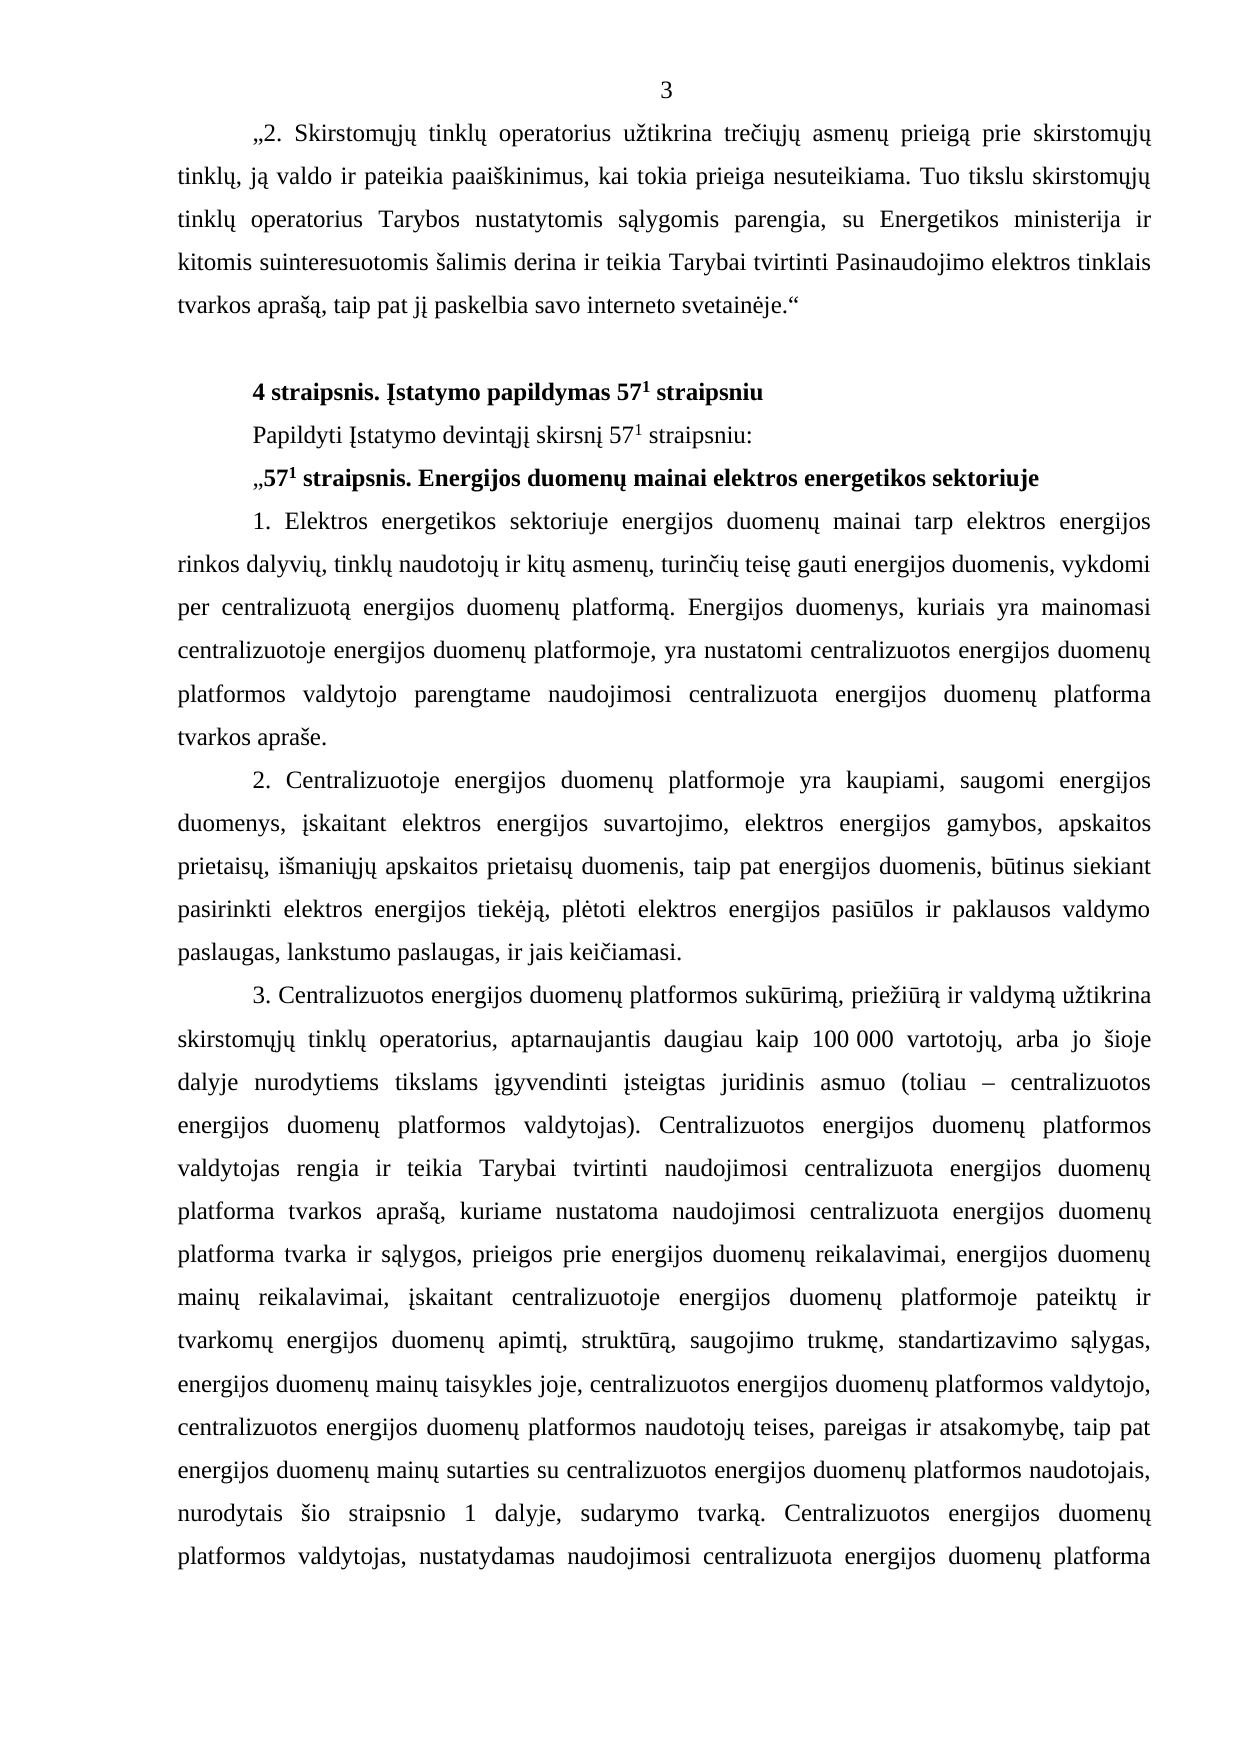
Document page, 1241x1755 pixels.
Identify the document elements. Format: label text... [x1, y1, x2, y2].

text „2. Skirstomųjų tinklų operatorius užtikrina trečiųjų asmenų prieigą prie skirstomųjų tinklų, ją valdo ir pateikia paaiškinimus, kai tokia prieiga nesuteikiama. Tuo tikslu skirstomųjų tinklų operatorius Tarybos nustatytomis sąlygomis parengia, su Energetikos ministerija ir kitomis suinteresuotomis šalimis derina ir teikia Tarybai tvirtinti Pasinaudojimo elektros tinklais tvarkos aprašą, taip pat jį paskelbia savo interneto svetainėje.“ [177, 118, 1152, 319]
text „571 straipsnis. Energijos duomenų mainai elektros energetikos sektoriuje [177, 463, 1152, 492]
text 3. Centralizuotos energijos duomenų platformos sukūrimą, priežiūrą ir valdymą užtikrina skirstomųjų tinklų operatorius, aptarnaujantis daugiau kaip 100 000 vartotojų, arba jo šioje dalyje nurodytiems tikslams įgyvendinti įsteigtas juridinis asmuo (toliau – centralizuotos energijos duomenų platformos valdytojas). Centralizuotos energijos duomenų platformos valdytojas rengia ir teikia Tarybai tvirtinti naudojimosi centralizuota energijos duomenų platforma tvarkos aprašą, kuriame nustatoma naudojimosi centralizuota energijos duomenų platforma tvarka ir sąlygos, prieigos prie energijos duomenų reikalavimai, energijos duomenų mainų reikalavimai, įskaitant centralizuotoje energijos duomenų platformoje pateiktų ir tvarkomų energijos duomenų apimtį, struktūrą, saugojimo trukmę, standartizavimo sąlygas, energijos duomenų mainų taisykles joje, centralizuotos energijos duomenų platformos valdytojo, centralizuotos energijos duomenų platformos naudotojų teises, pareigas ir atsakomybę, taip pat energijos duomenų mainų sutarties su centralizuotos energijos duomenų platformos naudotojais, nurodytais šio straipsnio 1 dalyje, sudarymo tvarką. Centralizuotos energijos duomenų platformos valdytojas, nustatydamas naudojimosi centralizuota energijos duomenų platforma [177, 981, 1152, 1570]
text 1. Elektros energetikos sektoriuje energijos duomenų mainai tarp elektros energijos rinkos dalyvių, tinklų naudotojų ir kitų asmenų, turinčių teisę gauti energijos duomenis, vykdomi per centralizuotą energijos duomenų platformą. Energijos duomenys, kuriais yra mainomasi centralizuotoje energijos duomenų platformoje, yra nustatomi centralizuotos energijos duomenų platformos valdytojo parengtame naudojimosi centralizuota energijos duomenų platforma tvarkos apraše. [177, 506, 1152, 751]
text 4 straipsnis. Įstatymo papildymas 571 straipsniu [177, 377, 1152, 406]
text 2. Centralizuotoje energijos duomenų platformoje yra kaupiami, saugomi energijos duomenys, įskaitant elektros energijos suvartojimo, elektros energijos gamybos, apskaitos prietaisų, išmaniųjų apskaitos prietaisų duomenis, taip pat energijos duomenis, būtinus siekiant pasirinkti elektros energijos tiekėją, plėtoti elektros energijos pasiūlos ir paklausos valdymo paslaugas, lankstumo paslaugas, ir jais keičiamasi. [177, 765, 1152, 966]
text Papildyti Įstatymo devintąjį skirsnį 571 straipsniu: [177, 420, 1152, 449]
